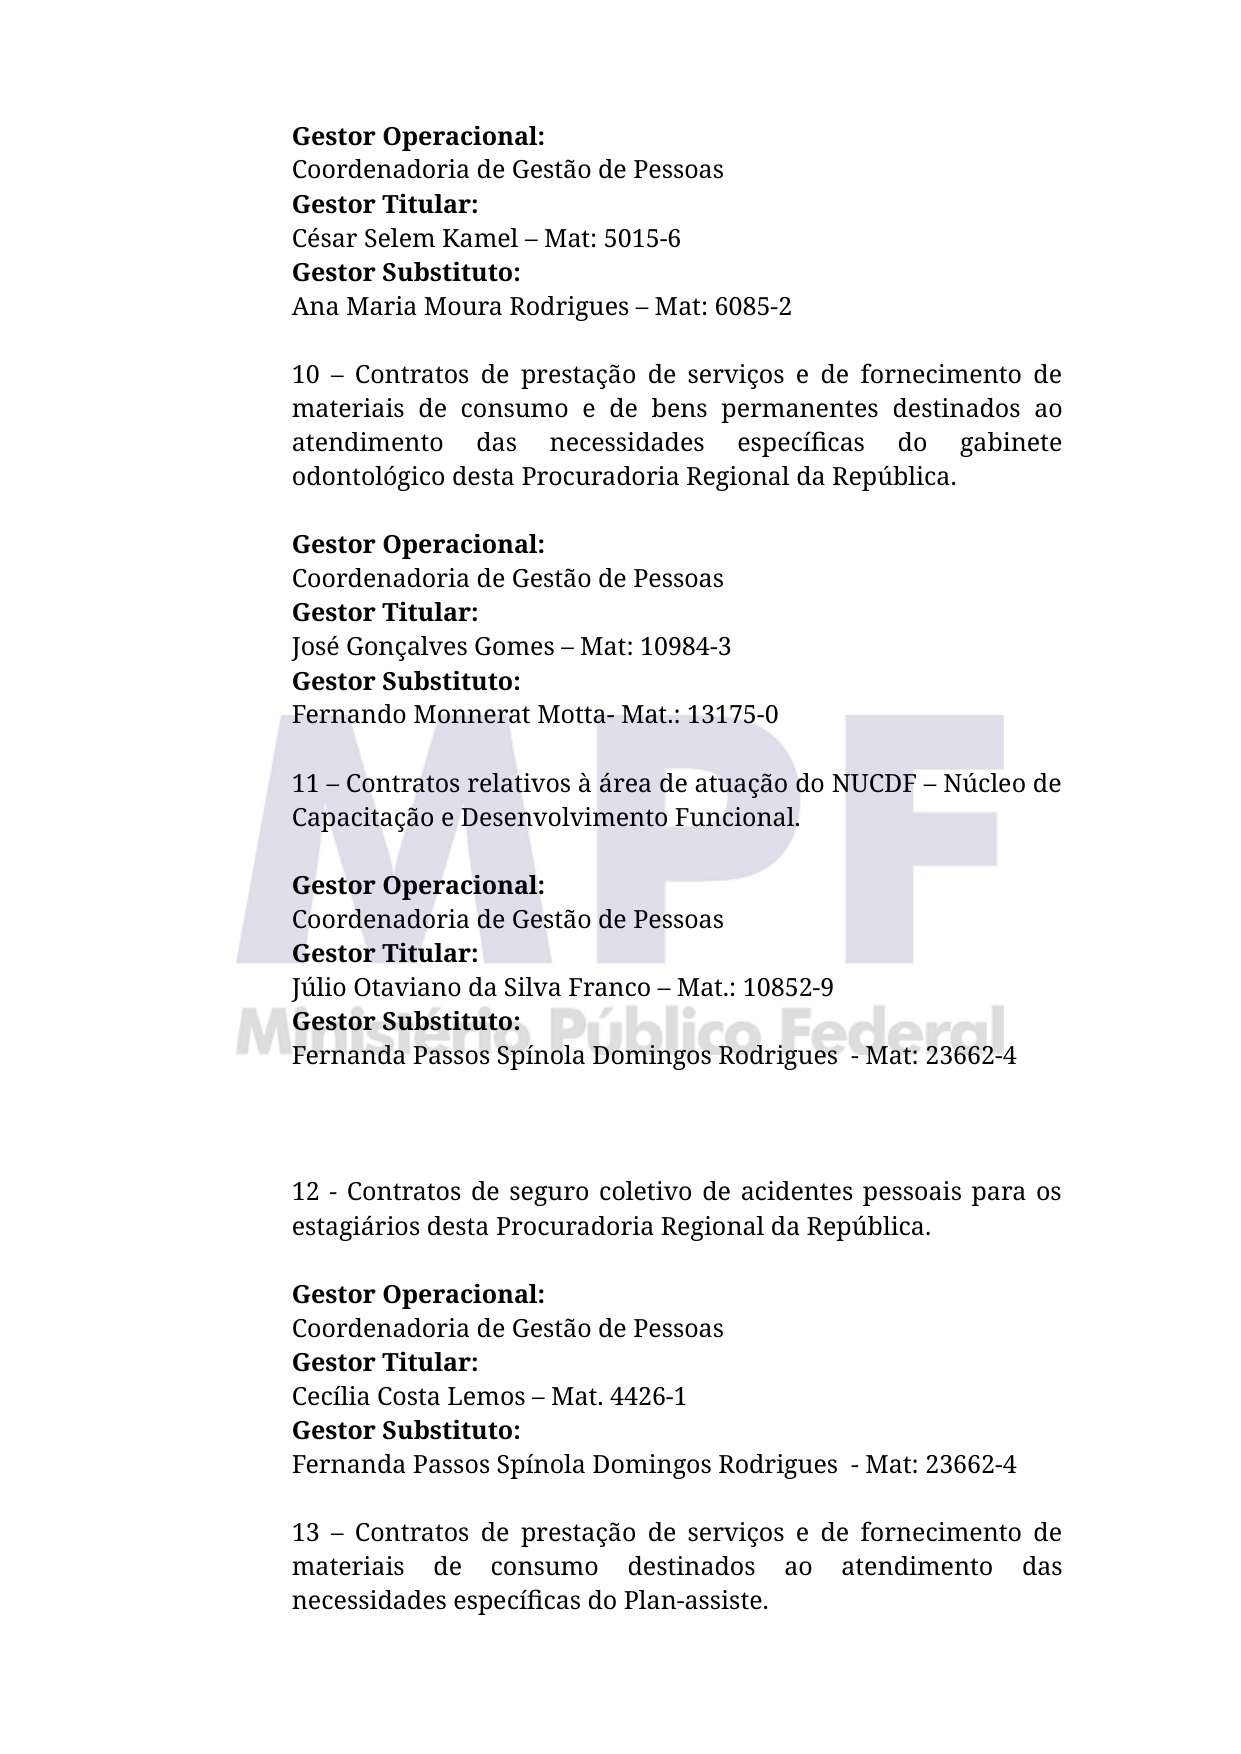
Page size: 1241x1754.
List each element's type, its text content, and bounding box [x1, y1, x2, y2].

text Gestor Substituto: [292, 1004, 1063, 1038]
text Coordenadoria de Gestão de Pessoas [292, 152, 1063, 186]
text Ana Maria Moura Rodrigues – Mat: 6085-2 [292, 288, 1063, 322]
text Gestor Titular: [292, 595, 1063, 629]
text Cecília Costa Lemos – Mat. 4426-1 [292, 1378, 1063, 1412]
text Gestor Substituto: [292, 254, 1063, 288]
text Coordenadoria de Gestão de Pessoas [292, 1310, 1063, 1344]
text Gestor Operacional: [292, 1276, 1063, 1310]
text Gestor Operacional: [292, 118, 1063, 152]
text Fernando Monnerat Motta- Mat.: 13175-0 [292, 697, 1063, 731]
text 11 – Contratos relativos à área de atuação do NUCDF – Núcleo de Capacitação e Desenvolvimento Funcional. [292, 765, 1063, 833]
text 12 - Contratos de seguro coletivo de acidentes pessoais para os estagiários desta Procuradoria Regional da República. [292, 1174, 1063, 1242]
text 13 – Contratos de prestação de serviços e de fornecimento de materiais de consumo destinados ao atendimento das necessidades específicas do Plan-assiste. [292, 1515, 1063, 1617]
text Júlio Otaviano da Silva Franco – Mat.: 10852-9 [292, 970, 1063, 1004]
text Gestor Titular: [292, 1344, 1063, 1378]
text César Selem Kamel – Mat: 5015-6 [292, 220, 1063, 254]
text Fernanda Passos Spínola Domingos Rodrigues - Mat: 23662-4 [292, 1038, 1063, 1072]
picture [236, 715, 1004, 1055]
text Coordenadoria de Gestão de Pessoas [292, 561, 1063, 595]
text Gestor Substituto: [292, 663, 1063, 697]
text Fernanda Passos Spínola Domingos Rodrigues - Mat: 23662-4 [292, 1447, 1063, 1481]
text José Gonçalves Gomes – Mat: 10984-3 [292, 629, 1063, 663]
text Gestor Titular: [292, 186, 1063, 220]
text Gestor Operacional: [292, 867, 1063, 902]
text Gestor Operacional: [292, 527, 1063, 561]
text 10 – Contratos de prestação de serviços e de fornecimento de materiais de consumo e de bens permanentes destinados ao atendimento das necessidades específicas do gabinete odontológico desta Procuradoria Regional da República. [292, 357, 1063, 493]
text Coordenadoria de Gestão de Pessoas [292, 902, 1063, 936]
text Gestor Substituto: [292, 1412, 1063, 1447]
text Gestor Titular: [292, 936, 1063, 970]
